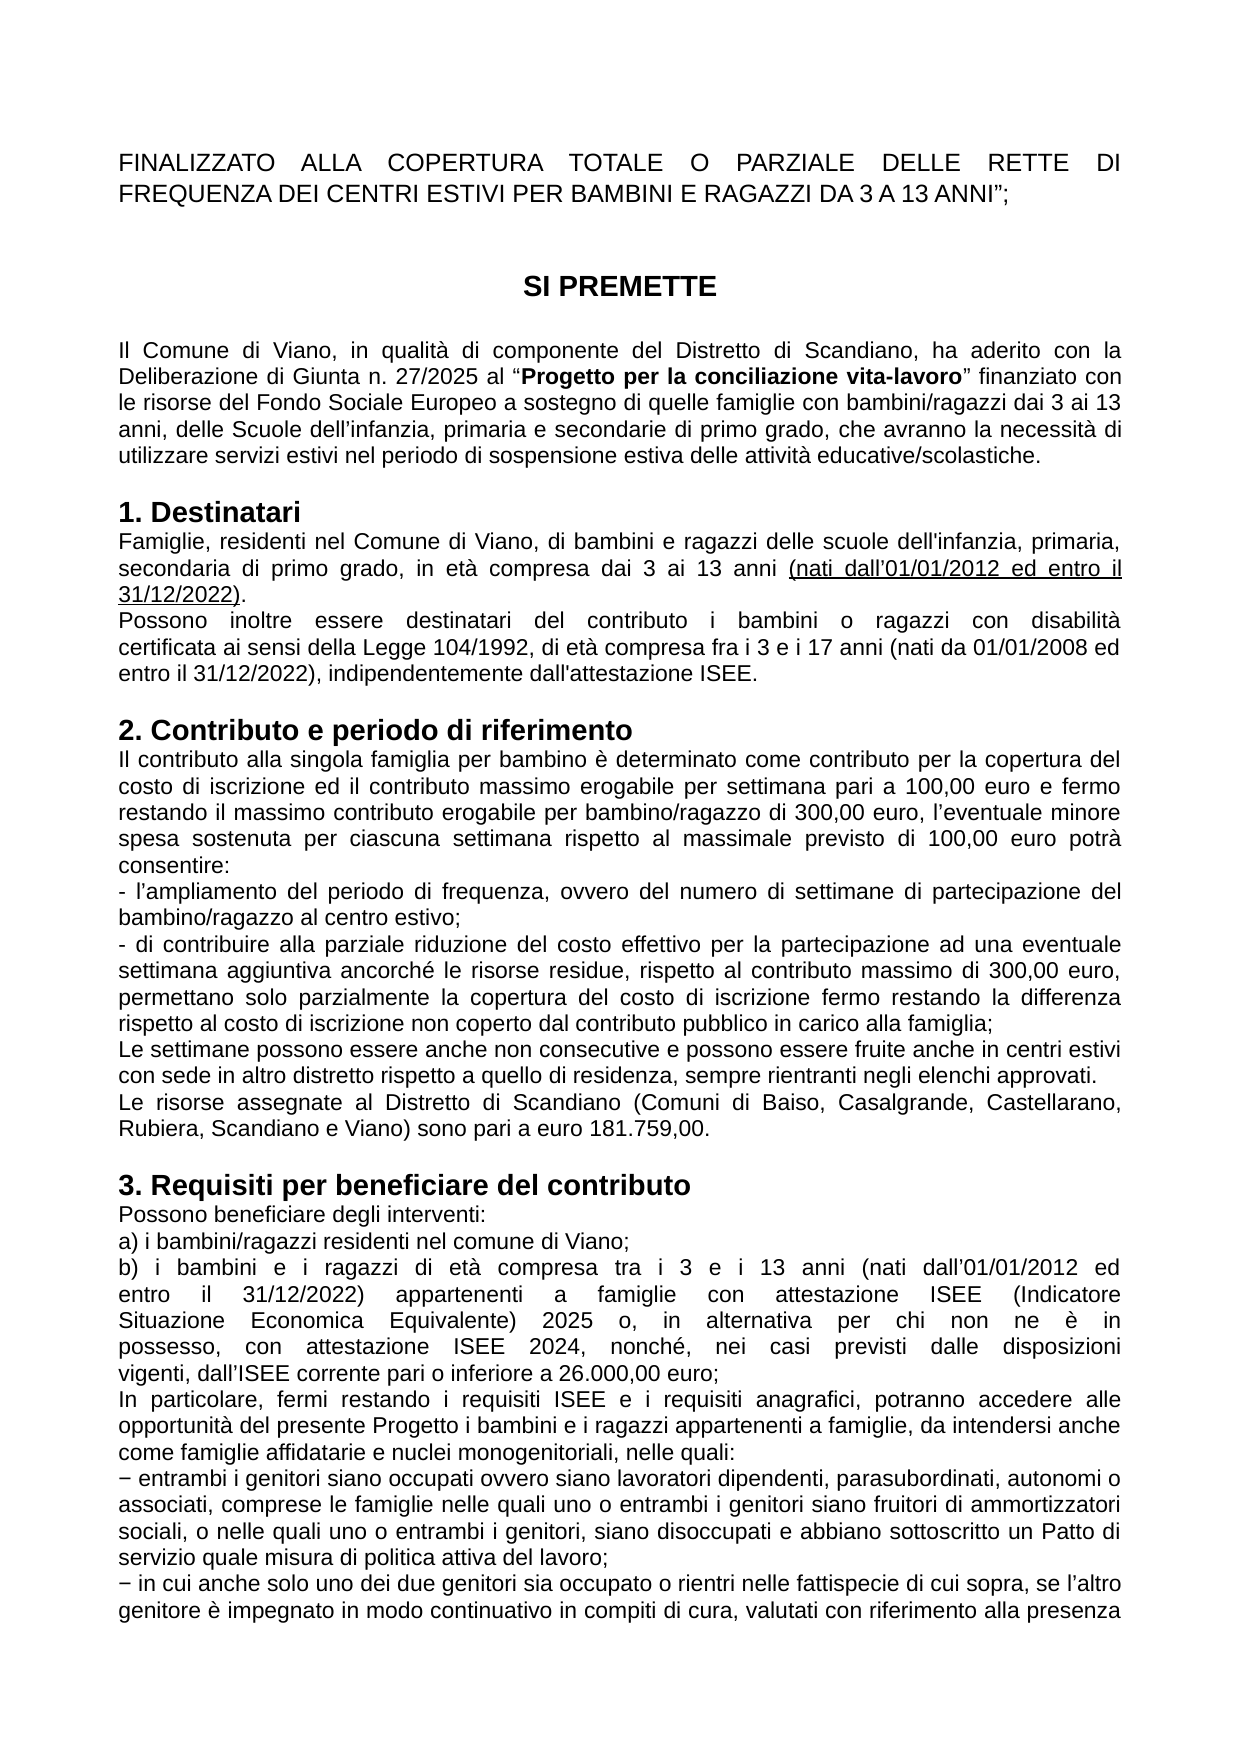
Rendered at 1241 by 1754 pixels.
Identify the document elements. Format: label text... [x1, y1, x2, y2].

text b) i bambini e i ragazzi di età compresa tra i 3 e i 13 anni (nati dall’01/01/2012 ed entro il 31/12/2022) appartenenti a famiglie con attestazione ISEE (Indicatore Situazione Economica Equivalente) 2025 o, in alternativa per chi non ne è in possesso, con attestazione ISEE 2024, nonché, nei casi previsti dalle disposizioni vigenti, dall’ISEE corrente pari o inferiore a 26.000,00 euro; [118, 1254, 1122, 1386]
text Possono beneficiare degli interventi: [118, 1201, 1122, 1228]
text − entrambi i genitori siano occupati ovvero siano lavoratori dipendenti, parasubordinati, autonomi o associati, comprese le famiglie nelle quali uno o entrambi i genitori siano fruitori di ammortizzatori sociali, o nelle quali uno o entrambi i genitori, siano disoccupati e abbiano sottoscritto un Patto di servizio quale misura di politica attiva del lavoro; [118, 1465, 1122, 1570]
text 3. Requisiti per beneficiare del contributo [118, 1168, 1122, 1201]
text 2. Contributo e periodo di riferimento [118, 713, 1122, 746]
text Possono inoltre essere destinatari del contributo i bambini o ragazzi con disabilità certificata ai sensi della Legge 104/1992, di età compresa fra i 3 e i 17 anni (nati da 01/01/2008 ed entro il 31/12/2022), indipendentemente dall'attestazione ISEE. [118, 607, 1122, 686]
subtitle 1. Destinatari [118, 495, 1122, 528]
text Le settimane possono essere anche non consecutive e possono essere fruite anche in centri estivi con sede in altro distretto rispetto a quello di residenza, sempre rientranti negli elenchi approvati. [118, 1036, 1122, 1089]
text Il contributo alla singola famiglia per bambino è determinato come contributo per la copertura del costo di iscrizione ed il contributo massimo erogabile per settimana pari a 100,00 euro e fermo restando il massimo contributo erogabile per bambino/ragazzo di 300,00 euro, l’eventuale minore spesa sostenuta per ciascuna settimana rispetto al massimale previsto di 100,00 euro potrà consentire: [118, 746, 1122, 878]
text - l’ampliamento del periodo di frequenza, ovvero del numero di settimane di partecipazione del bambino/ragazzo al centro estivo; [118, 878, 1122, 931]
text Le risorse assegnate al Distretto di Scandiano (Comuni di Baiso, Casalgrande, Castellarano, Rubiera, Scandiano e Viano) sono pari a euro 181.759,00. [118, 1089, 1122, 1142]
text FINALIZZATO ALLA COPERTURA TOTALE O PARZIALE DELLE RETTE DI FREQUENZA DEI CENTRI ESTIVI PER BAMBINI E RAGAZZI DA 3 A 13 ANNI”; [118, 148, 1122, 207]
text Famiglie, residenti nel Comune di Viano, di bambini e ragazzi delle scuole dell'infanzia, primaria, secondaria di primo grado, in età compresa dai 3 ai 13 anni (nati dall’01/01/2012 ed entro il 31/12/2022). [118, 528, 1122, 607]
subtitle SI PREMETTE [118, 269, 1122, 303]
text - di contribuire alla parziale riduzione del costo effettivo per la partecipazione ad una eventuale settimana aggiuntiva ancorché le risorse residue, rispetto al contributo massimo di 300,00 euro, permettano solo parzialmente la copertura del costo di iscrizione fermo restando la differenza rispetto al costo di iscrizione non coperto dal contributo pubblico in carico alla famiglia; [118, 931, 1122, 1036]
text In particolare, fermi restando i requisiti ISEE e i requisiti anagrafici, potranno accedere alle opportunità del presente Progetto i bambini e i ragazzi appartenenti a famiglie, da intendersi anche come famiglie affidatarie e nuclei monogenitoriali, nelle quali: [118, 1386, 1122, 1465]
text a) i bambini/ragazzi residenti nel comune di Viano; [118, 1228, 1122, 1254]
list Il Comune di Viano, in qualità di componente del Distretto di Scandiano, ha aderito con la Deliberazione di Giunta n. 27/2025 al “Progetto per la conciliazione vita-lavoro” finanziato con le risorse del Fondo Sociale Europeo a sostegno di quelle famiglie con bambini/ragazzi dai 3 ai 13 anni, delle Scuole dell’infanzia, primaria e secondarie di primo grado, che avranno la necessità di utilizzare servizi estivi nel periodo di sospensione estiva delle attività educative/scolastiche. [118, 337, 1122, 468]
text − in cui anche solo uno dei due genitori sia occupato o rientri nelle fattispecie di cui sopra, se l’altro genitore è impegnato in modo continuativo in compiti di cura, valutati con riferimento alla presenza [118, 1570, 1122, 1623]
